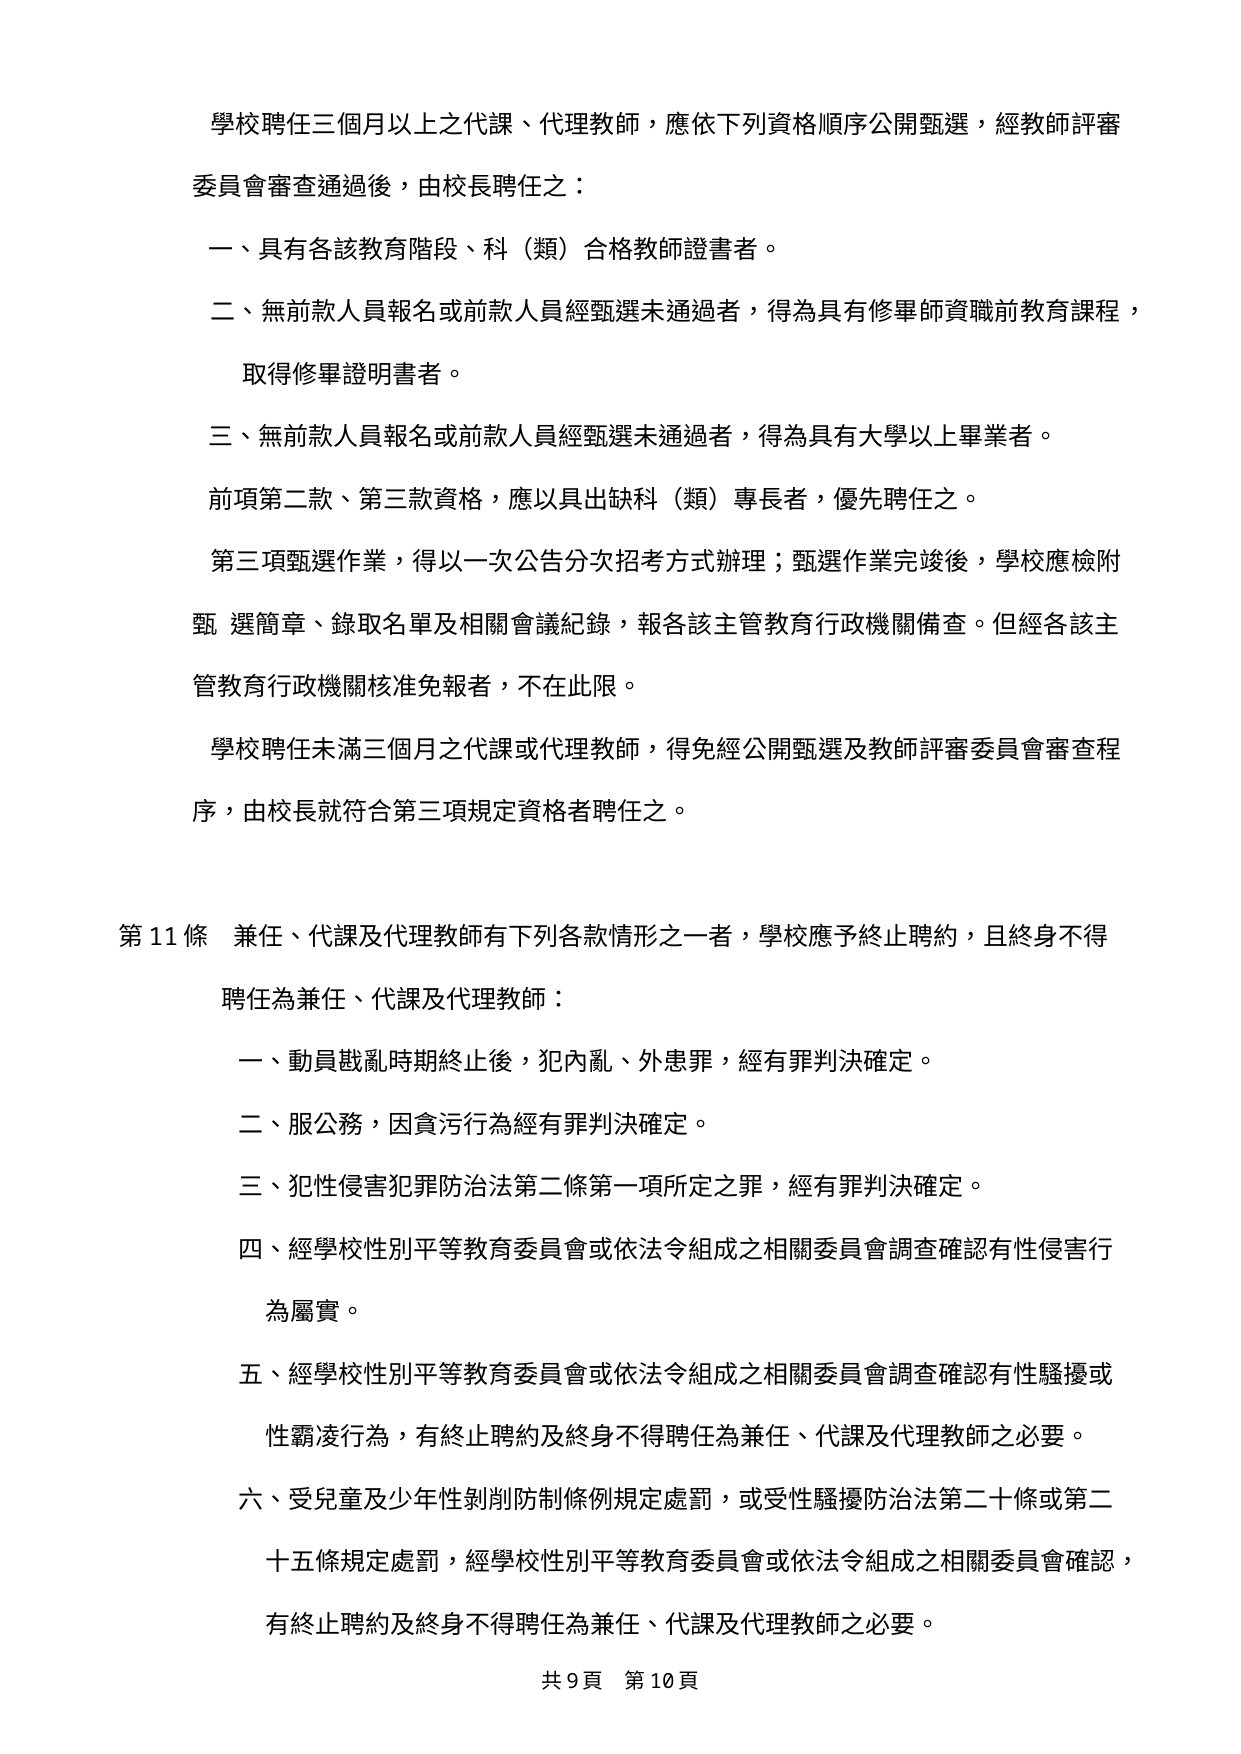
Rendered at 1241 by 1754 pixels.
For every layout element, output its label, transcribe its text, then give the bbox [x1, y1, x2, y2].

text 四、經學校性別平等教育委員會或依法令組成之相關委員會調查確認有性侵害行為屬實。 [118, 1206, 1122, 1331]
text 三、犯性侵害犯罪防治法第二條第一項所定之罪，經有罪判決確定。 [118, 1143, 1122, 1206]
text 一、動員戡亂時期終止後，犯內亂、外患罪，經有罪判決確定。 [118, 1018, 1122, 1081]
text 三、無前款人員報名或前款人員經甄選未通過者，得為具有大學以上畢業者。 [118, 393, 1122, 456]
text 二、服公務，因貪污行為經有罪判決確定。 [118, 1081, 1122, 1143]
text 第三項甄選作業，得以一次公告分次招考方式辦理；甄選作業完竣後，學校應檢附甄 選簡章、錄取名單及相關會議紀錄，報各該主管教育行政機關備查。但經各該主管教育行政機關核准免報者，不在此限。 [118, 518, 1122, 706]
text 學校聘任未滿三個月之代課或代理教師，得免經公開甄選及教師評審委員會審查程序，由校長就符合第三項規定資格者聘任之。 [118, 706, 1122, 831]
text 五、經學校性別平等教育委員會或依法令組成之相關委員會調查確認有性騷擾或性霸凌行為，有終止聘約及終身不得聘任為兼任、代課及代理教師之必要。 [118, 1331, 1122, 1456]
text 學校聘任三個月以上之代課、代理教師，應依下列資格順序公開甄選，經教師評審委員會審查通過後，由校長聘任之： [118, 81, 1122, 206]
text 第11條 兼任、代課及代理教師有下列各款情形之一者，學校應予終止聘約，且終身不得聘任為兼任、代課及代理教師： [118, 893, 1122, 1018]
text 二、無前款人員報名或前款人員經甄選未通過者，得為具有修畢師資職前教育課程，取得修畢證明書者。 [118, 268, 1122, 393]
text 六、受兒童及少年性剝削防制條例規定處罰，或受性騷擾防治法第二十條或第二十五條規定處罰，經學校性別平等教育委員會或依法令組成之相關委員會確認，有終止聘約及終身不得聘任為兼任、代課及代理教師之必要。 [118, 1456, 1122, 1643]
text 前項第二款、第三款資格，應以具出缺科（類）專長者，優先聘任之。 [118, 456, 1122, 518]
text 一、具有各該教育階段、科（類）合格教師證書者。 [118, 206, 1122, 268]
